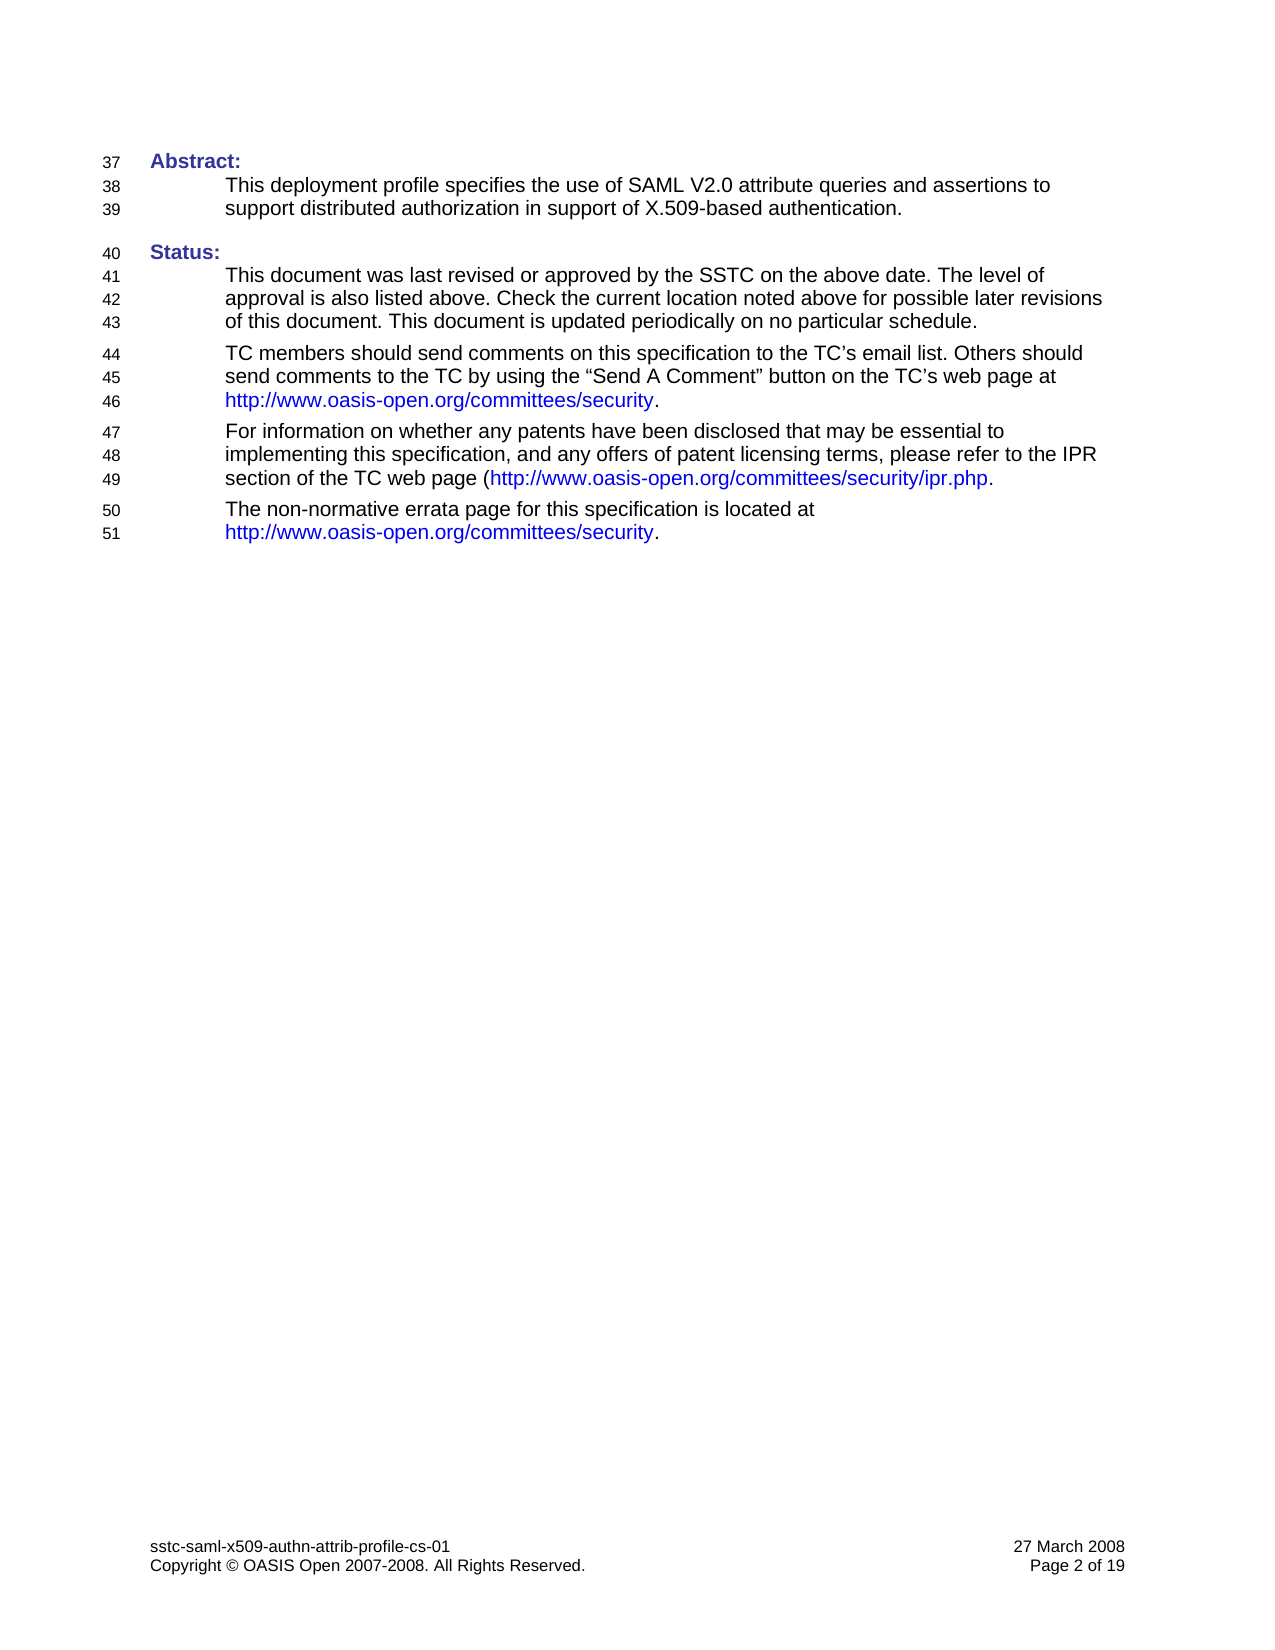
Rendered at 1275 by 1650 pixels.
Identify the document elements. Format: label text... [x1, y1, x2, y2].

title The non-normative errata page for this specification is located at http://www.oasis-open.org/committees/security. [225, 498, 1125, 544]
title This deployment profile specifies the use of SAML V2.0 attribute queries and assertions to support distributed authorization in support of X.509-based authentication. [225, 173, 1125, 220]
title Abstract: [150, 150, 1125, 173]
title Status: [150, 241, 1125, 264]
title TC members should send comments on this specification to the TC’s email list. Others should send comments to the TC by using the “Send A Comment” button on the TC’s web page at http://www.oasis-open.org/committees/security. [225, 342, 1125, 411]
title For information on whether any patents have been disclosed that may be essential to implementing this specification, and any offers of patent licensing terms, please refer to the IPR section of the TC web page (http://www.oasis-open.org/committees/security/ipr.php. [225, 420, 1125, 489]
title This document was last revised or approved by the SSTC on the above date. The level of approval is also listed above. Check the current location noted above for possible later revisions of this document. This document is updated periodically on no particular schedule. [225, 264, 1125, 333]
